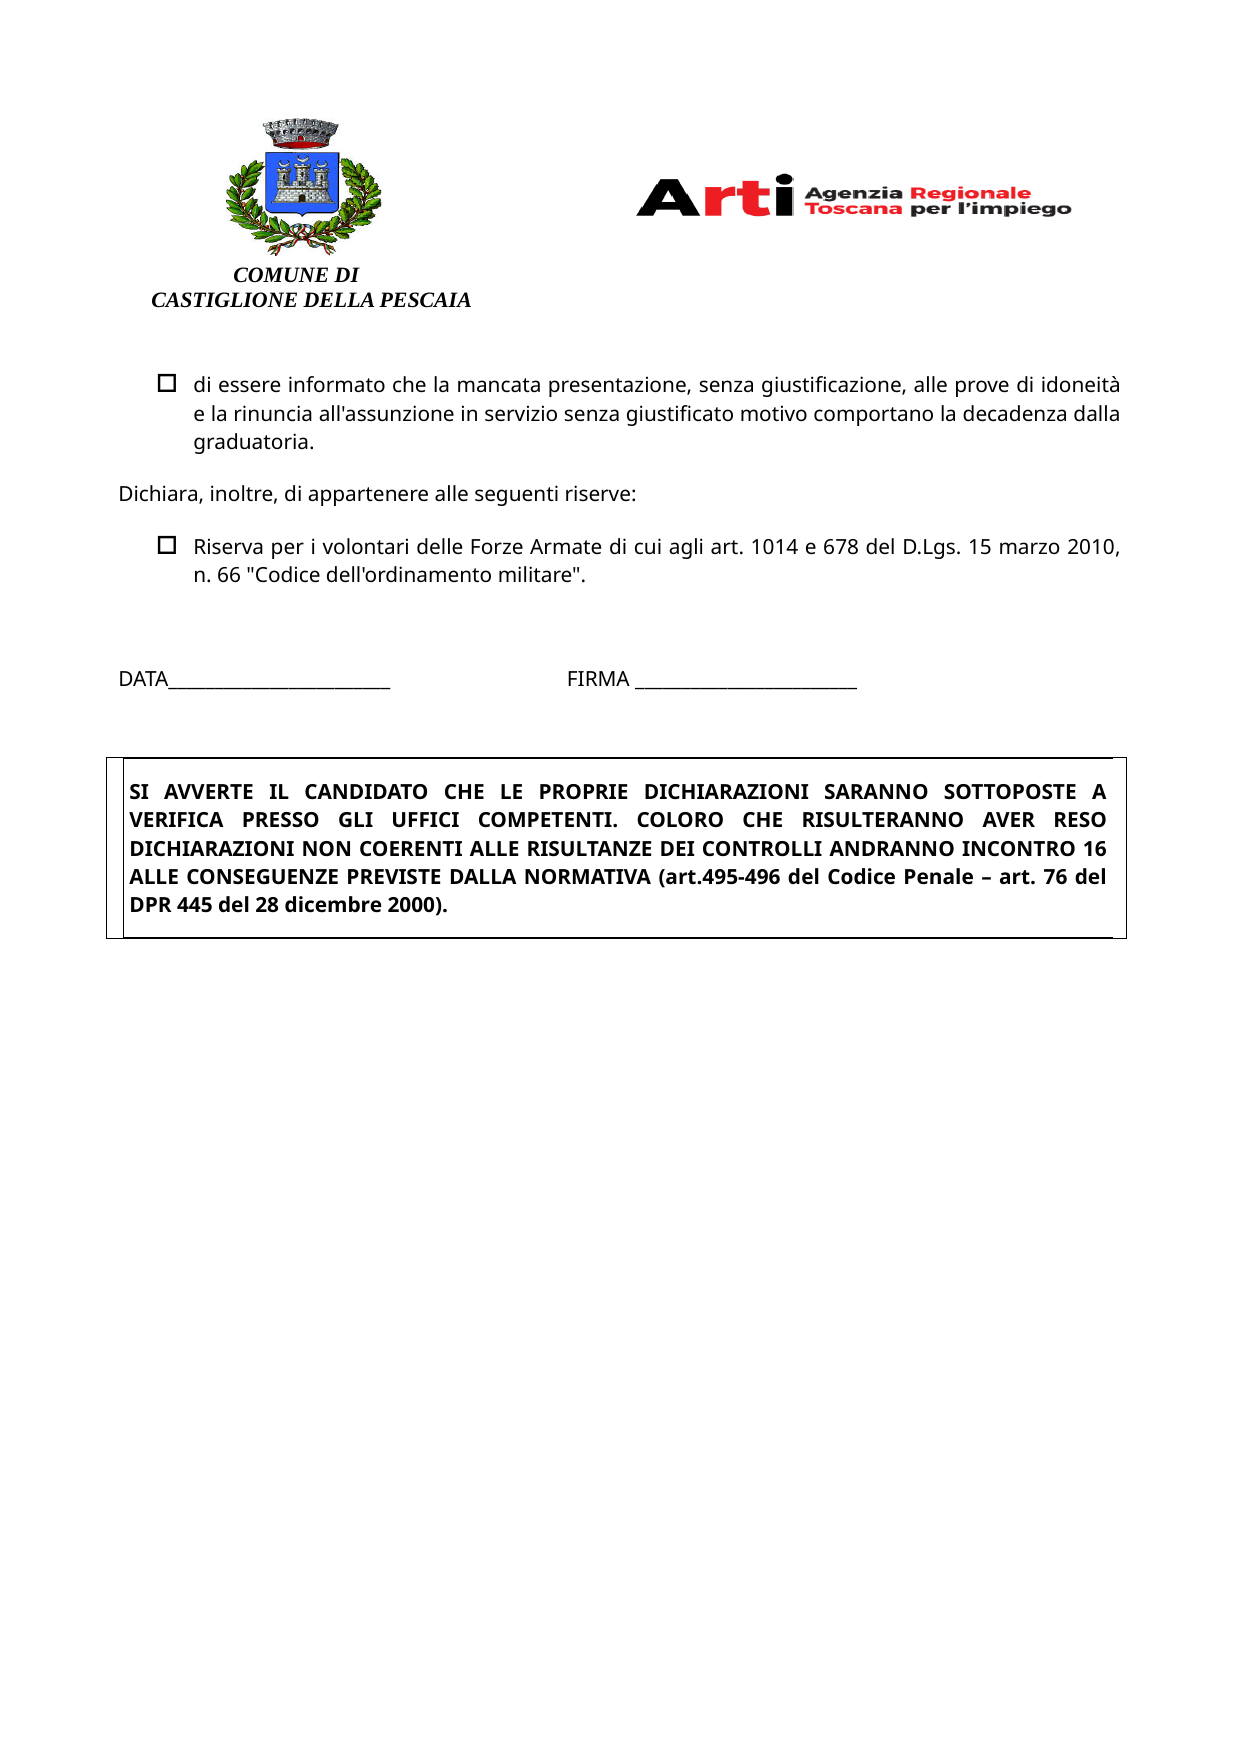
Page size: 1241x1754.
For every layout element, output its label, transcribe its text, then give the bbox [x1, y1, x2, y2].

table_header [107, 758, 123, 938]
text DATA________________________ FIRMA ________________________ [118, 664, 1122, 693]
list Riserva per i volontari delle Forze Armate di cui agli art. 1014 e 678 del D.Lgs. 15 marzo 2010, n. 66 "Codice dell'ordinamento militare". [156, 532, 1122, 589]
text Dichiara, inoltre, di appartenere alle seguenti riserve: [118, 479, 1122, 508]
table_header [1113, 758, 1126, 938]
list di essere informato che la mancata presentazione, senza giustificazione, alle prove di idoneità e la rinuncia all'assunzione in servizio senza giustificato motivo comportano la decadenza dalla graduatoria. [156, 371, 1122, 456]
picture [226, 118, 382, 256]
table_header SI AVVERTE IL CANDIDATO CHE LE PROPRIE DICHIARAZIONI SARANNO SOTTOPOSTE A VERIFICA PRESSO GLI UFFICI COMPETENTI. COLORO CHE RISULTERANNO AVER RESO DICHIARAZIONI NON COERENTI ALLE RISULTANZE DEI CONTROLLI ANDRANNO INCONTRO 16 ALLE CONSEGUENZE PREVISTE DALLA NORMATIVA (art.495-496 del Codice Penale – art. 76 del DPR 445 del 28 dicembre 2000). [124, 759, 1113, 937]
